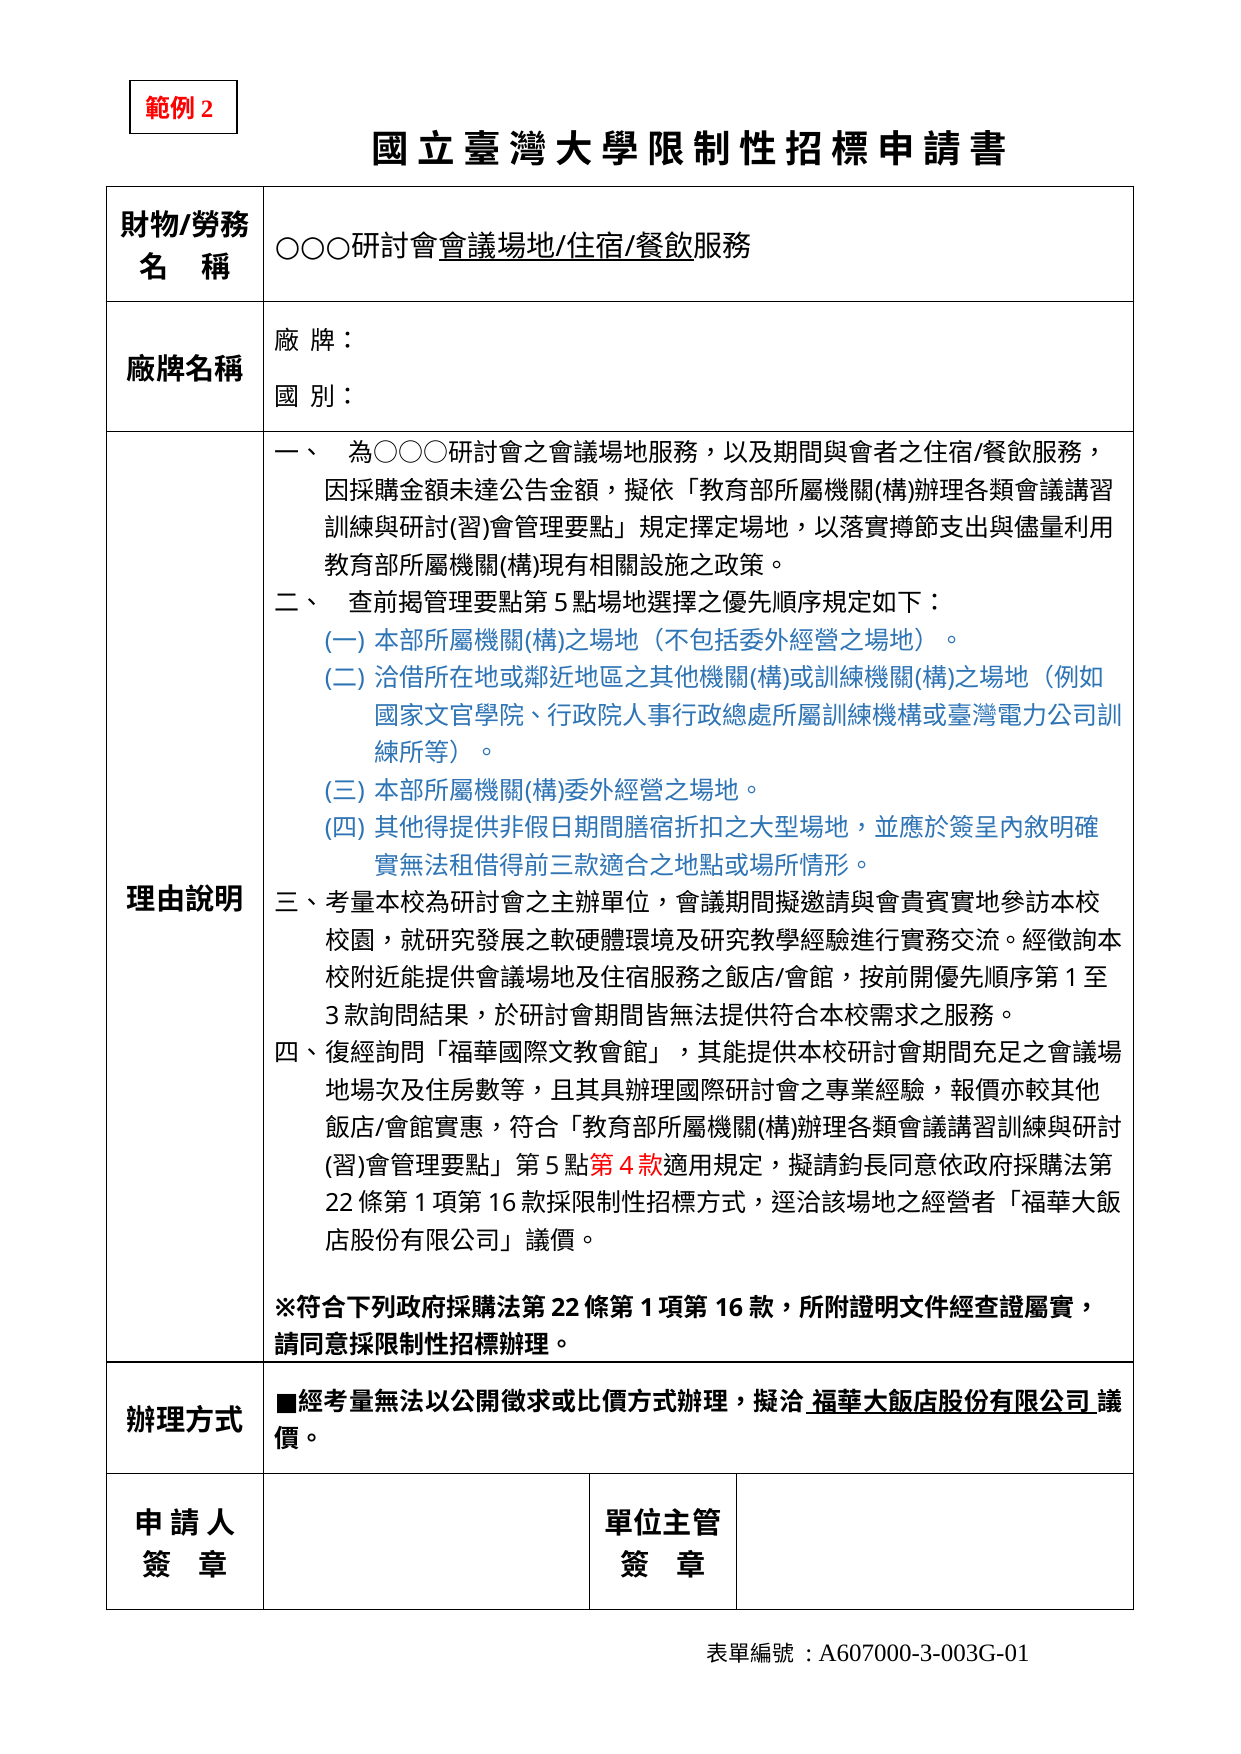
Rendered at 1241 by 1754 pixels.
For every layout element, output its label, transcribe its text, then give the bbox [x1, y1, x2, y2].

table_cell [264, 1474, 589, 1609]
table_cell 為○○○研討會之會議場地服務，以及期間與會者之住宿/餐飲服務，因採購金額未達公告金額，擬依「教育部所屬機關(構)辦理各類會議講習訓練與研討(習)會管理要點」規定擇定場地，以落實撙節支出與儘量利用教育部所屬機關(構)現有相關設施之政策。 查前揭管理要點第5點場地選擇之優先順序規定如下： (一) 本部所屬機關(構)之場地（不包括委外經營之場地）。 (二) 洽借所在地或鄰近地區之其他機關(構)或訓練機關(構)之場地（例如國家文官學院、行政院人事行政總處所屬訓練機構或臺灣電力公司訓練所等）。 (三) 本部所屬機關(構)委外經營之場地。 (四) 其他得提供非假日期間膳宿折扣之大型場地，並應於簽呈內敘明確實無法租借得前三款適合之地點或場所情形。 考量本校為研討會之主辦單位，會議期間擬邀請與會貴賓實地參訪本校校園，就研究發展之軟硬體環境及研究教學經驗進行實務交流。經徵詢本校附近能提供會議場地及住宿服務之飯店/會館，按前開優先順序第1至3款詢問結果，於研討會期間皆無法提供符合本校需求之服務。 復經詢問「福華國際文教會館」，其能提供本校研討會期間充足之會議場地場次及住房數等，且其具辦理國際研討會之專業經驗，報價亦較其他飯店/會館實惠，符合「教育部所屬機關(構)辦理各類會議講習訓練與研討(習)會管理要點」第5點第4款適用規定，擬請鈞長同意依政府採購法第22條第1項第16款採限制性招標方式，逕洽該場地之經營者「福華大飯店股份有限公司」議價。 ※符合下列政府採購法第22條第1項第 16 款，所附證明文件經查證屬實，請同意採限制性招標辦理。 [264, 432, 1133, 1361]
table_cell 申 請 人 簽 章 [107, 1474, 263, 1609]
table_header ○○○研討會會議場地/住宿/餐飲服務 [264, 187, 1133, 301]
table_cell 理由說明 [107, 432, 263, 1361]
table_cell 辦理方式 [107, 1363, 263, 1473]
text 範例2 [146, 89, 221, 125]
table_cell 單位主管 簽 章 [590, 1474, 736, 1609]
text [131, 81, 236, 133]
table_header 財物/勞務名 稱 [107, 187, 263, 301]
table_cell 廠牌名稱 [107, 302, 263, 431]
table_cell 廠 牌： 國 別： [264, 302, 1133, 431]
table_cell [737, 1474, 1133, 1609]
text 國 立 臺 灣 大 學 限 制 性 招 標 申 請 書 [118, 119, 1122, 173]
table_cell ■經考量無法以公開徵求或比價方式辦理，擬洽 福華大飯店股份有限公司 議價。 [264, 1363, 1133, 1473]
